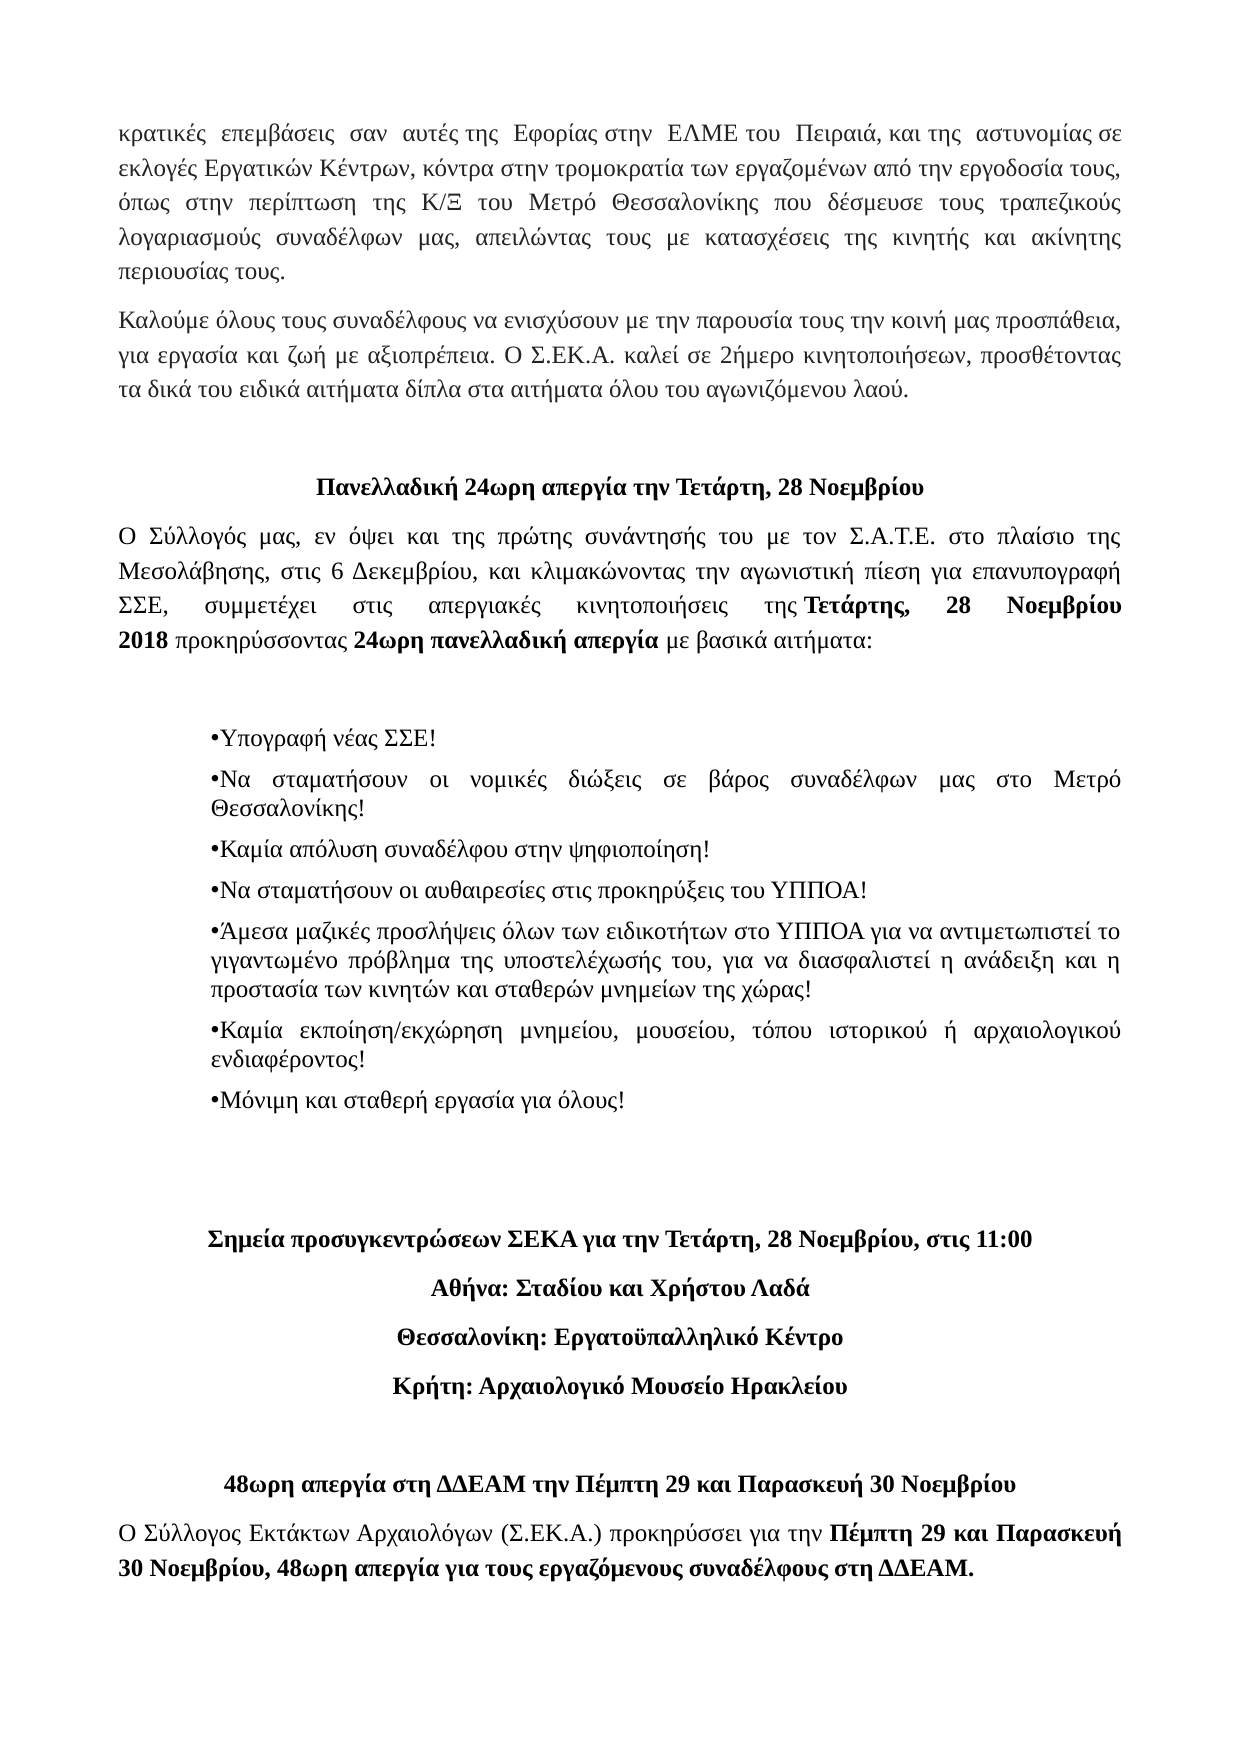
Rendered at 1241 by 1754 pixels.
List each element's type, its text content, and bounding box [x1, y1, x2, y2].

list Άμεσα μαζικές προσλήψεις όλων των ειδικοτήτων στο ΥΠΠΟΑ για να αντιμετωπιστεί το γιγαντωμένο πρόβλημα της υποστελέχωσής του, για να διασφαλιστεί η ανάδειξη και η προστασία των κινητών και σταθερών μνημείων της χώρας! [137, 916, 1122, 1003]
list Καμία εκποίηση/εκχώρηση μνημείου, μουσείου, τόπου ιστορικού ή αρχαιολογικού ενδιαφέροντος! [137, 1015, 1122, 1072]
text Καλούμε όλους τους συναδέλφους να ενισχύσουν με την παρουσία τους την κοινή μας προσπάθεια, για εργασία και ζωή με αξιοπρέπεια. Ο Σ.ΕΚ.Α. καλεί σε 2ήμερο κινητοποιήσεων, προσθέτοντας τα δικά του ειδικά αιτήματα δίπλα στα αιτήματα όλου του αγωνιζόμενου λαού. [118, 305, 1122, 403]
text Ο Σύλλογός μας, εν όψει και της πρώτης συνάντησής του με τον Σ.Α.Τ.Ε. στο πλαίσιο της Μεσολάβησης, στις 6 Δεκεμβρίου, και κλιμακώνοντας την αγωνιστική πίεση για επανυπογραφή ΣΣΕ, συμμετέχει στις απεργιακές κινητοποιήσεις της Τετάρτης, 28 Νοεμβρίου 2018 προκηρύσσοντας 24ωρη πανελλαδική απεργία με βασικά αιτήματα: [118, 521, 1122, 654]
text Ο Σύλλογος Εκτάκτων Αρχαιολόγων (Σ.ΕΚ.Α.) προκηρύσσει για την Πέμπτη 29 και Παρασκευή 30 Νοεμβρίου, 48ωρη απεργία για τους εργαζόμενους συναδέλφους στη ΔΔΕΑΜ. [118, 1518, 1122, 1582]
text Πανελλαδική 24ωρη απεργία την Τετάρτη, 28 Νοεμβρίου [118, 472, 1122, 501]
text 48ωρη απεργία στη ΔΔΕΑΜ την Πέμπτη 29 και Παρασκευή 30 Νοεμβρίου [118, 1469, 1122, 1498]
list Μόνιμη και σταθερή εργασία για όλους! [137, 1085, 1122, 1114]
list Να σταματήσουν οι αυθαιρεσίες στις προκηρύξεις του ΥΠΠΟΑ! [137, 875, 1122, 904]
list Καμία απόλυση συναδέλφου στην ψηφιοποίηση! [137, 834, 1122, 863]
text Σημεία προσυγκεντρώσεων ΣΕΚΑ για την Τετάρτη, 28 Νοεμβρίου, στις 11:00 [118, 1224, 1122, 1253]
text κρατικές επεμβάσεις σαν αυτές της Εφορίας στην ΕΛΜΕ του Πειραιά, και της αστυνομίας σε εκλογές Εργατικών Κέντρων, κόντρα στην τρομοκρατία των εργαζομένων από την εργοδοσία τους, όπως στην περίπτωση της Κ/Ξ του Μετρό Θεσσαλονίκης που δέσμευσε τους τραπεζικούς λογαριασμούς συναδέλφων μας, απειλώντας τους με κατασχέσεις της κινητής και ακίνητης περιουσίας τους. [118, 118, 1122, 285]
text Θεσσαλονίκη: Εργατοϋπαλληλικό Κέντρο [118, 1322, 1122, 1351]
list Υπογραφή νέας ΣΣΕ! [137, 723, 1122, 752]
text Αθήνα: Σταδίου και Χρήστου Λαδά [118, 1273, 1122, 1302]
list Να σταματήσουν οι νομικές διώξεις σε βάρος συναδέλφων μας στο Μετρό Θεσσαλονίκης! [137, 764, 1122, 822]
text Κρήτη: Αρχαιολογικό Μουσείο Ηρακλείου [118, 1371, 1122, 1400]
